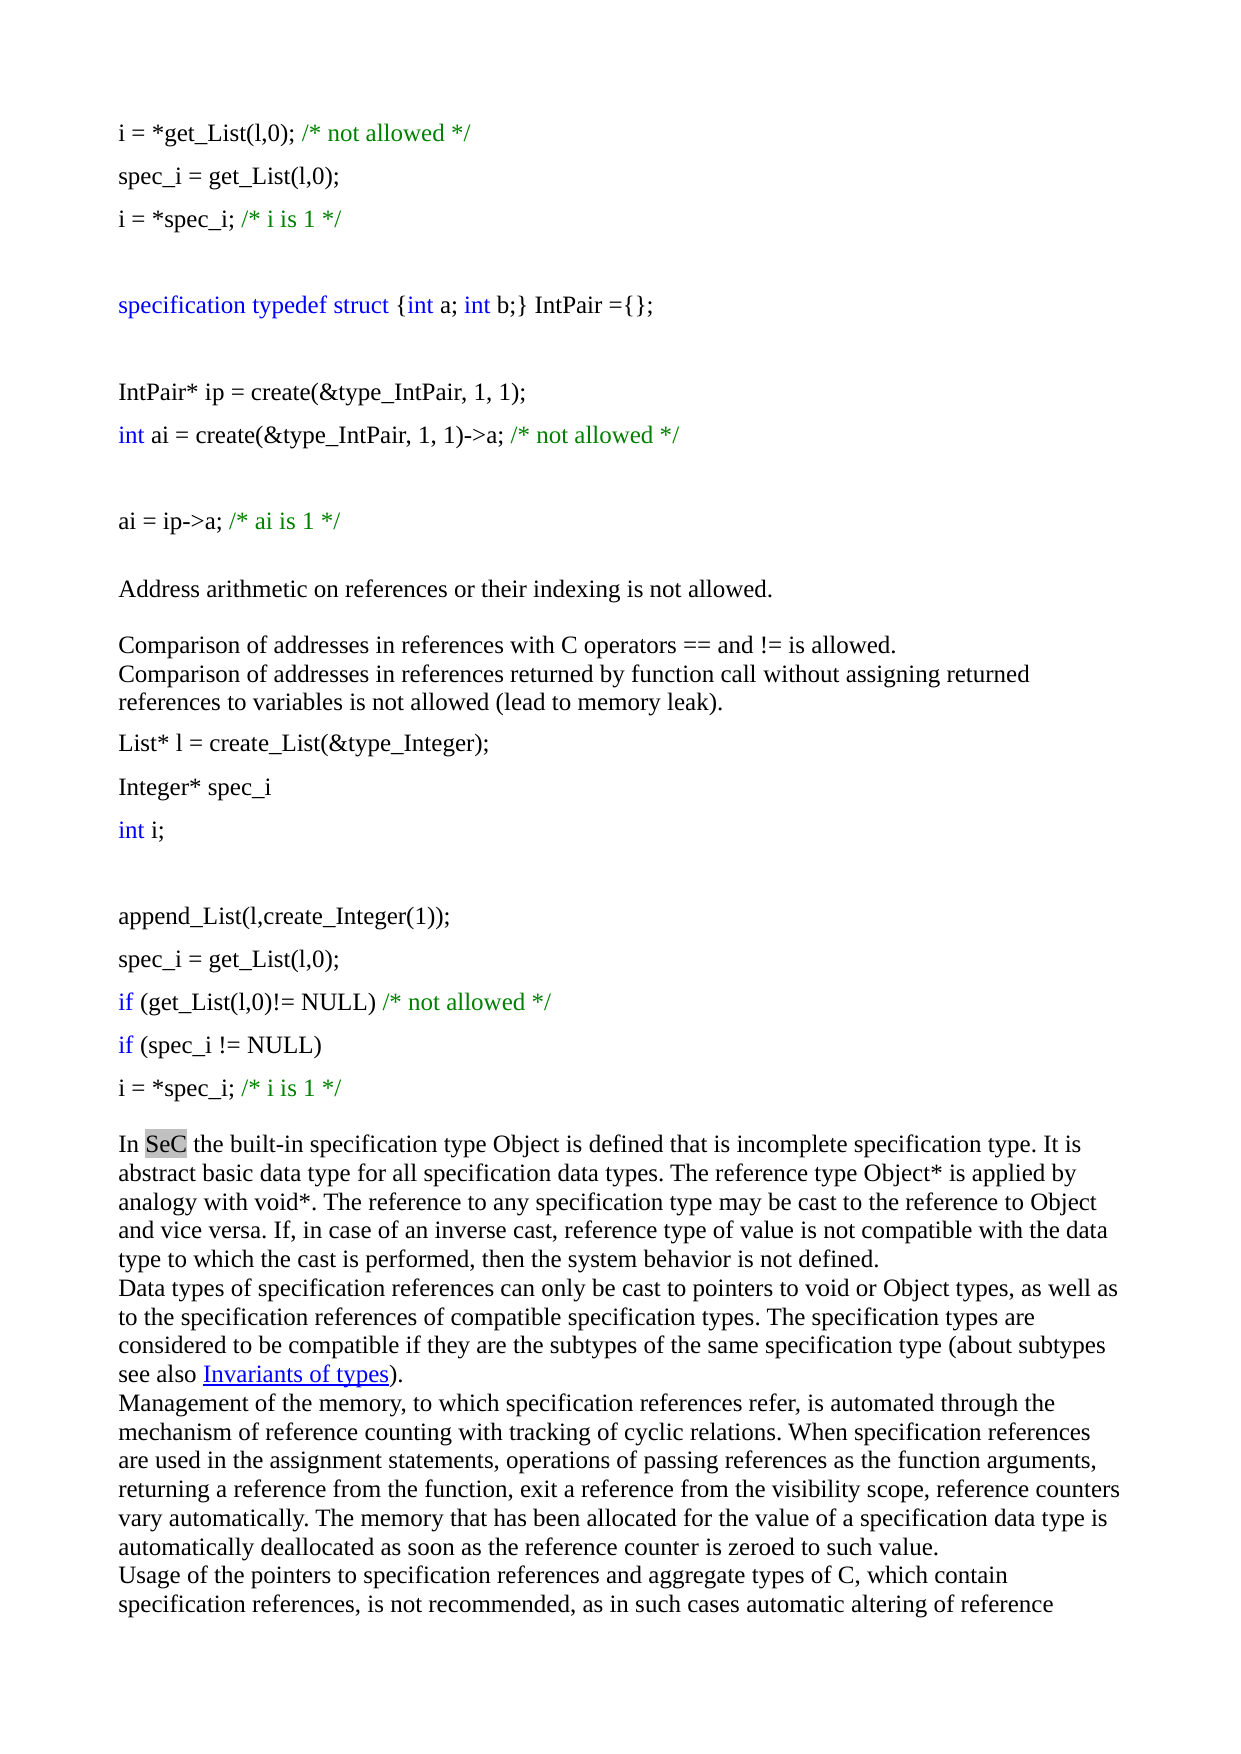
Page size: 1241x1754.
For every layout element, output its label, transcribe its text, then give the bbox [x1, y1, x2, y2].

text Management of the memory, to which specification references refer, is automated through the mechanism of reference counting with tracking of cyclic relations. When specification references are used in the assignment statements, operations of passing references as the function arguments, returning a reference from the function, exit a reference from the visibility scope, reference counters vary automatically. The memory that has been allocated for the value of a specification data type is automatically deallocated as soon as the reference counter is zeroed to such value. [118, 1388, 1122, 1560]
text In SeC the built-in specification type Object is defined that is incomplete specification type. It is abstract basic data type for all specification data types. The reference type Object* is applied by analogy with void*. The reference to any specification type may be cast to the reference to Object and vice versa. If, in case of an inverse cast, reference type of value is not compatible with the data type to which the cast is performed, then the system behavior is not defined. [118, 1129, 1122, 1273]
text Usage of the pointers to specification references and aggregate types of C, which contain specification references, is not recommended, as in such cases automatic altering of reference [118, 1560, 1122, 1618]
text i = *get_List(l,0); /* not allowed */ spec_i = get_List(l,0); i = *spec_i; /* i is 1 */ specification typedef struct {int a; int b;} IntPair ={}; IntPair* ip = create(&type_IntPair, 1, 1); int ai = create(&type_IntPair, 1, 1)->a; /* not allowed */ ai = ip->a; /* ai is 1 */ [118, 118, 1122, 535]
text Comparison of addresses in references returned by function call without assigning returned references to variables is not allowed (lead to memory leak). [118, 659, 1122, 716]
text Data types of specification references can only be cast to pointers to void or Object types, as well as to the specification references of compatible specification types. The specification types are considered to be compatible if they are the subtypes of the same specification type (about subtypes see also Invariants of types). [118, 1273, 1122, 1388]
text List* l = create_List(&type_Integer); Integer* spec_i int i; append_List(l,create_Integer(1)); spec_i = get_List(l,0); if (get_List(l,0)!= NULL) /* not allowed */ if (spec_i != NULL) i = *spec_i; /* i is 1 */ [118, 728, 1122, 1102]
text Address arithmetic on references or their indexing is not allowed. [118, 574, 1122, 603]
text Comparison of addresses in references with C operators == and != is allowed. [118, 630, 1122, 659]
